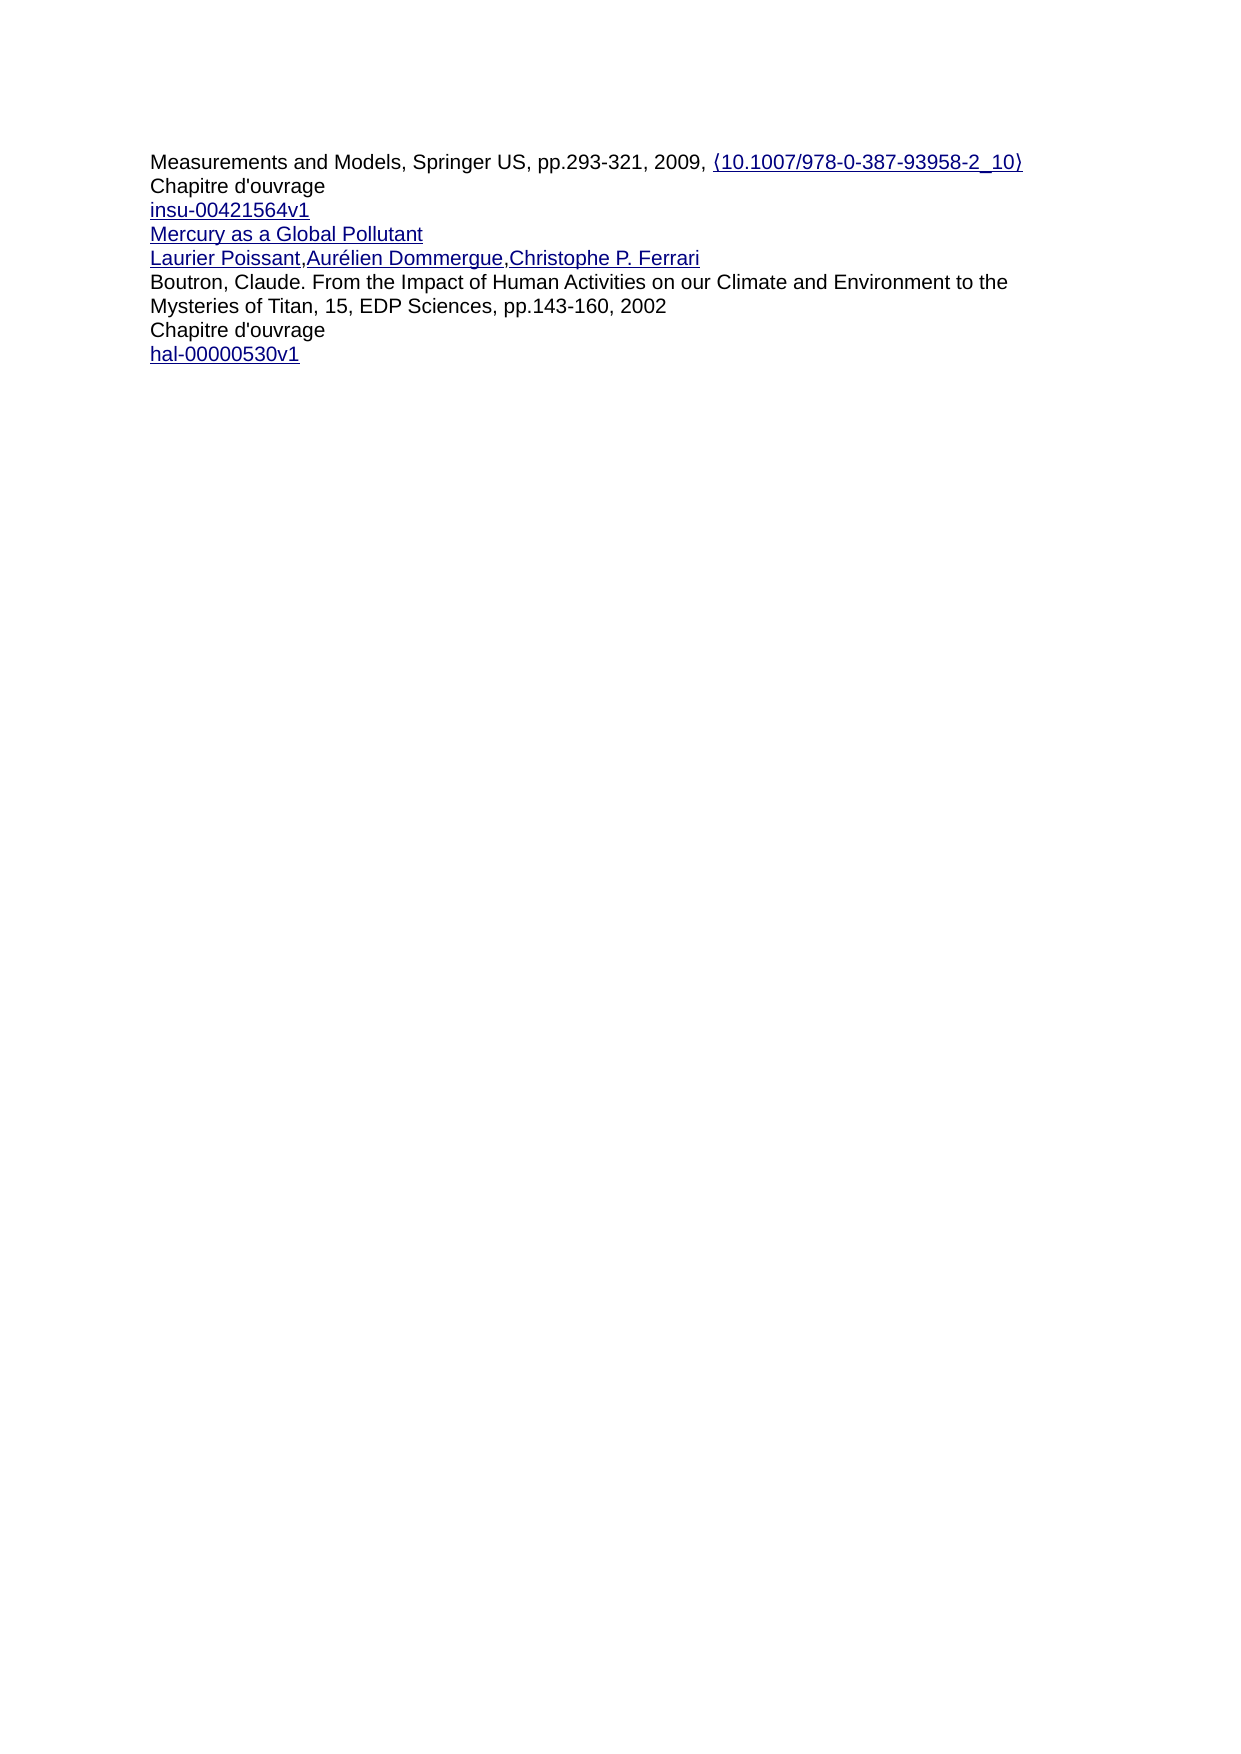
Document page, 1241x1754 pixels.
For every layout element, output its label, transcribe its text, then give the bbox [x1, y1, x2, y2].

table_cell Spatial coverage and temporal trends of atmospheric mercury measurements in Polar Regions Aurélien Dommergue,Christophe P. Ferrari,Marc Amyot,Steve Brooks,Francesca Sprovieriet al. Robert Mason and Nicola Pirrone. Mercury Fate and Transport in the Global Atmosphere Emissions, Measurements and Models, Springer US, pp.293-321, 2009, ⟨10.1007/978-0-387-93958-2_10⟩ Chapitre d'ouvrage insu-00421564v1 [150, 150, 1090, 222]
table_cell Mercury as a Global Pollutant Laurier Poissant,Aurélien Dommergue,Christophe P. Ferrari Boutron, Claude. From the Impact of Human Activities on our Climate and Environment to the Mysteries of Titan, 15, EDP Sciences, pp.143-160, 2002 Chapitre d'ouvrage hal-00000530v1 [150, 222, 1090, 366]
